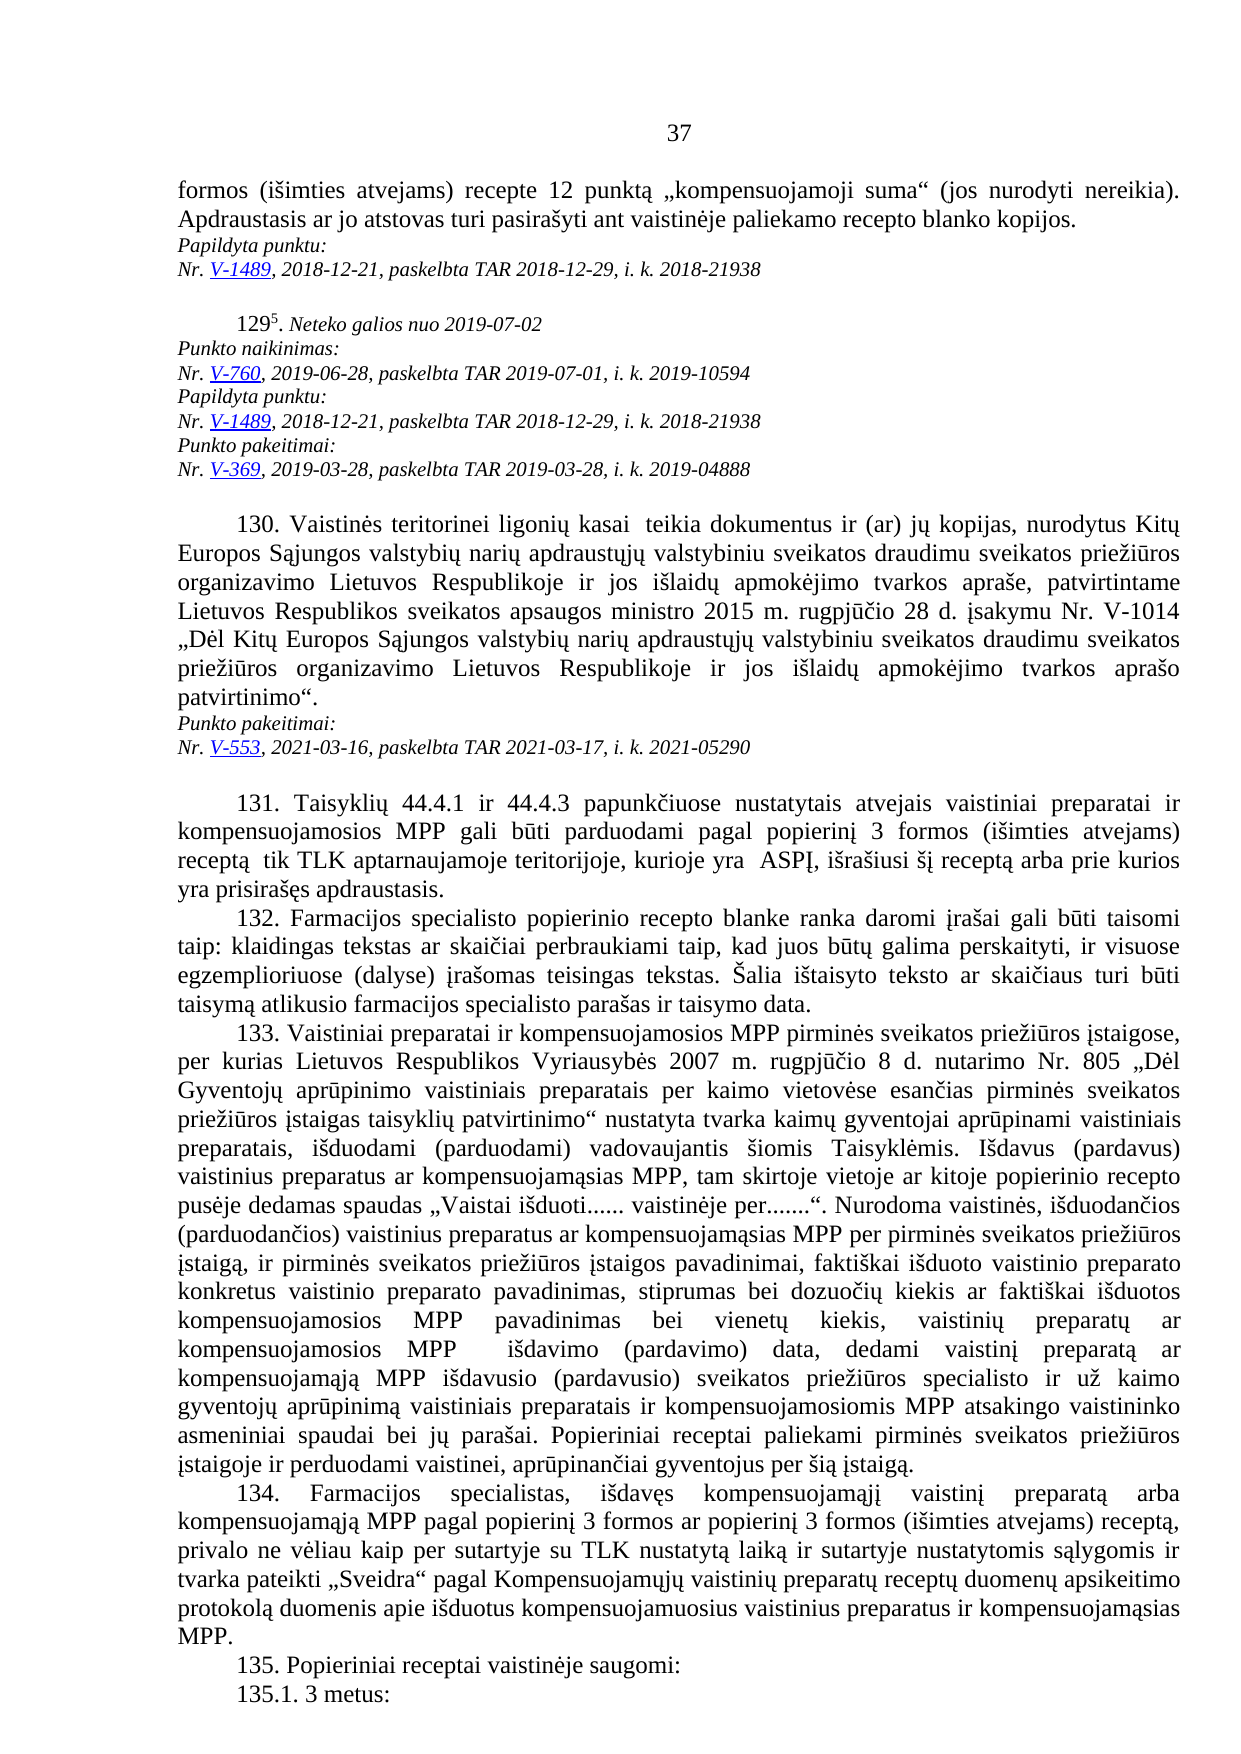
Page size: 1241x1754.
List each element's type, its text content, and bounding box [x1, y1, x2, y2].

text Nr. V-553, 2021-03-16, paskelbta TAR 2021-03-17, i. k. 2021-05290 [177, 735, 1181, 759]
text Punkto pakeitimai: [177, 433, 1181, 457]
text formos (išimties atvejams) recepte 12 punktą „kompensuojamoji suma“ (jos nurodyti nereikia). Apdraustasis ar jo atstovas turi pasirašyti ant vaistinėje paliekamo recepto blanko kopijos. [177, 176, 1181, 233]
text Punkto naikinimas: [177, 336, 1181, 360]
text 1295. Neteko galios nuo 2019-07-02 [177, 310, 1181, 336]
text 131. Taisyklių 44.4.1 ir 44.4.3 papunkčiuose nustatytais atvejais vaistiniai preparatai ir kompensuojamosios MPP gali būti parduodami pagal popierinį 3 formos (išimties atvejams) receptą tik TLK aptarnaujamoje teritorijoje, kurioje yra ASPĮ, išrašiusi šį receptą arba prie kurios yra prisirašęs apdraustasis. [177, 788, 1181, 903]
text 134. Farmacijos specialistas, išdavęs kompensuojamąjį vaistinį preparatą arba kompensuojamąją MPP pagal popierinį 3 formos ar popierinį 3 formos (išimties atvejams) receptą, privalo ne vėliau kaip per sutartyje su TLK nustatytą laiką ir sutartyje nustatytomis sąlygomis ir tvarka pateikti „Sveidra“ pagal Kompensuojamųjų vaistinių preparatų receptų duomenų apsikeitimo protokolą duomenis apie išduotus kompensuojamuosius vaistinius preparatus ir kompensuojamąsias MPP. [177, 1478, 1181, 1650]
text Punkto pakeitimai: [177, 711, 1181, 735]
text 135. Popieriniai receptai vaistinėje saugomi: [177, 1650, 1181, 1679]
text Papildyta punktu: [177, 233, 1181, 257]
text Nr. V-1489, 2018-12-21, paskelbta TAR 2018-12-29, i. k. 2018-21938 [177, 408, 1181, 433]
text Nr. V-1489, 2018-12-21, paskelbta TAR 2018-12-29, i. k. 2018-21938 [177, 257, 1181, 281]
text Papildyta punktu: [177, 384, 1181, 408]
text Nr. V-369, 2019-03-28, paskelbta TAR 2019-03-28, i. k. 2019-04888 [177, 457, 1181, 481]
text Nr. V-760, 2019-06-28, paskelbta TAR 2019-07-01, i. k. 2019-10594 [177, 360, 1181, 384]
text 130. Vaistinės teritorinei ligonių kasai teikia dokumentus ir (ar) jų kopijas, nurodytus Kitų Europos Sąjungos valstybių narių apdraustųjų valstybiniu sveikatos draudimu sveikatos priežiūros organizavimo Lietuvos Respublikoje ir jos išlaidų apmokėjimo tvarkos apraše, patvirtintame Lietuvos Respublikos sveikatos apsaugos ministro 2015 m. rugpjūčio 28 d. įsakymu Nr. V-1014 „Dėl Kitų Europos Sąjungos valstybių narių apdraustųjų valstybiniu sveikatos draudimu sveikatos priežiūros organizavimo Lietuvos Respublikoje ir jos išlaidų apmokėjimo tvarkos aprašo patvirtinimo“. [177, 509, 1181, 711]
text 133. Vaistiniai preparatai ir kompensuojamosios MPP pirminės sveikatos priežiūros įstaigose, per kurias Lietuvos Respublikos Vyriausybės 2007 m. rugpjūčio 8 d. nutarimo Nr. 805 „Dėl Gyventojų aprūpinimo vaistiniais preparatais per kaimo vietovėse esančias pirminės sveikatos priežiūros įstaigas taisyklių patvirtinimo“ nustatyta tvarka kaimų gyventojai aprūpinami vaistiniais preparatais, išduodami (parduodami) vadovaujantis šiomis Taisyklėmis. Išdavus (pardavus) vaistinius preparatus ar kompensuojamąsias MPP, tam skirtoje vietoje ar kitoje popierinio recepto pusėje dedamas spaudas „Vaistai išduoti...... vaistinėje per.......“. Nurodoma vaistinės, išduodančios (parduodančios) vaistinius preparatus ar kompensuojamąsias MPP per pirminės sveikatos priežiūros įstaigą, ir pirminės sveikatos priežiūros įstaigos pavadinimai, faktiškai išduoto vaistinio preparato konkretus vaistinio preparato pavadinimas, stiprumas bei dozuočių kiekis ar faktiškai išduotos kompensuojamosios MPP pavadinimas bei vienetų kiekis, vaistinių preparatų ar kompensuojamosios MPP išdavimo (pardavimo) data, dedami vaistinį preparatą ar kompensuojamąją MPP išdavusio (pardavusio) sveikatos priežiūros specialisto ir už kaimo gyventojų aprūpinimą vaistiniais preparatais ir kompensuojamosiomis MPP atsakingo vaistininko asmeniniai spaudai bei jų parašai. Popieriniai receptai paliekami pirminės sveikatos priežiūros įstaigoje ir perduodami vaistinei, aprūpinančiai gyventojus per šią įstaigą. [177, 1018, 1181, 1478]
text 135.1. 3 metus: [177, 1679, 1181, 1708]
text 132. Farmacijos specialisto popierinio recepto blanke ranka daromi įrašai gali būti taisomi taip: klaidingas tekstas ar skaičiai perbraukiami taip, kad juos būtų galima perskaityti, ir visuose egzemplioriuose (dalyse) įrašomas teisingas tekstas. Šalia ištaisyto teksto ar skaičiaus turi būti taisymą atlikusio farmacijos specialisto parašas ir taisymo data. [177, 903, 1181, 1018]
